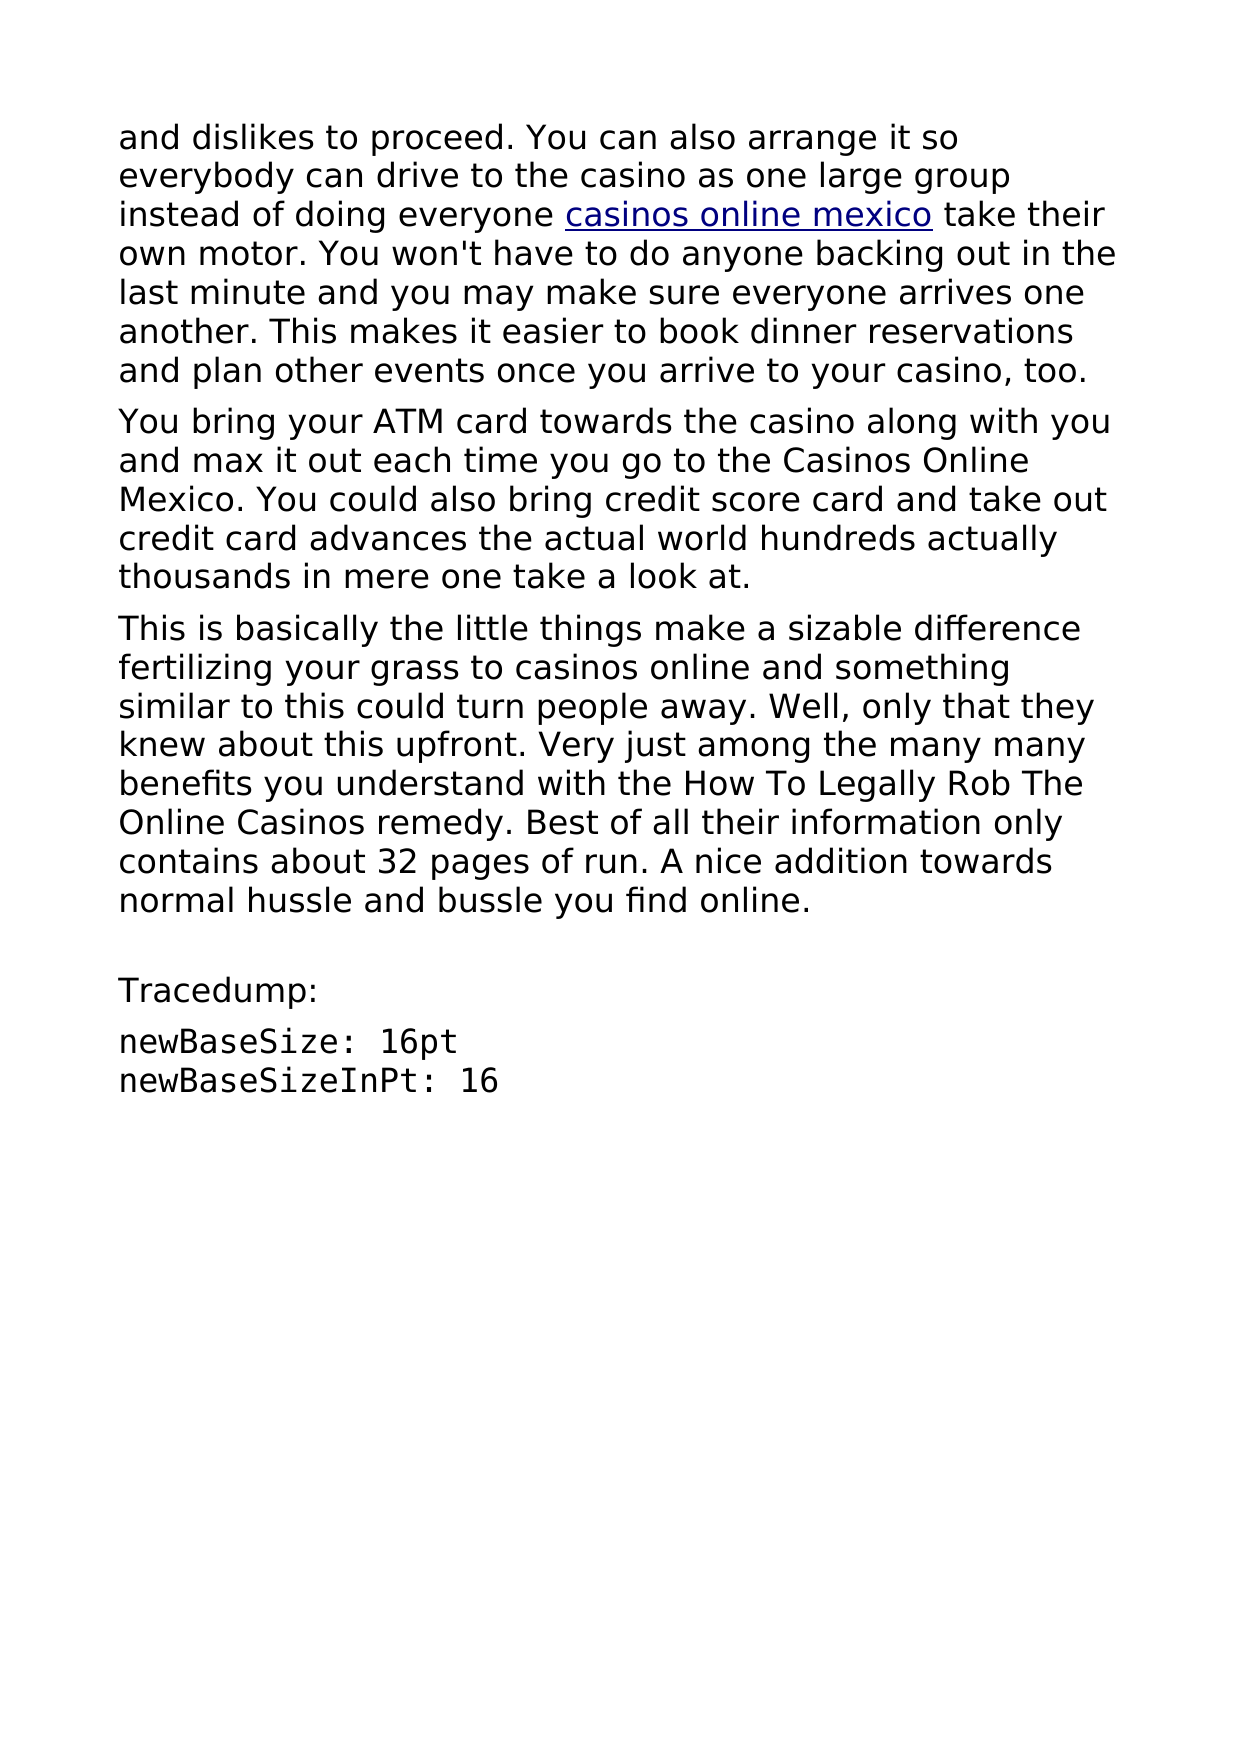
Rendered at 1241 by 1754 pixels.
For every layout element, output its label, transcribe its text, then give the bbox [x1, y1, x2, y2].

text You bring your ATM card towards the casino along with you and max it out each time you go to the Casinos Online Mexico. You could also bring credit score card and take out credit card advances the actual world hundreds actually thousands in mere one take a look at. [118, 403, 1122, 597]
text newBaseSize: 16pt newBaseSizeInPt: 16 [118, 1023, 1122, 1101]
text Tracedump: [118, 933, 1122, 1010]
text This is basically the little things make a sizable difference fertilizing your grass to casinos online and something similar to this could turn people away. Well, only that they knew about this upfront. Very just among the many many benefits you understand with the How To Legally Rob The Online Casinos remedy. Best of all their information only contains about 32 pages of run. A nice addition towards normal hussle and bussle you find online. [118, 609, 1122, 920]
text and dislikes to proceed. You can also arrange it so everybody can drive to the casino as one large group instead of doing everyone casinos online mexico take their own motor. You won't have to do anyone backing out in the last minute and you may make sure everyone arrives one another. This makes it easier to book dinner reservations and plan other events once you arrive to your casino, too. [118, 118, 1122, 390]
